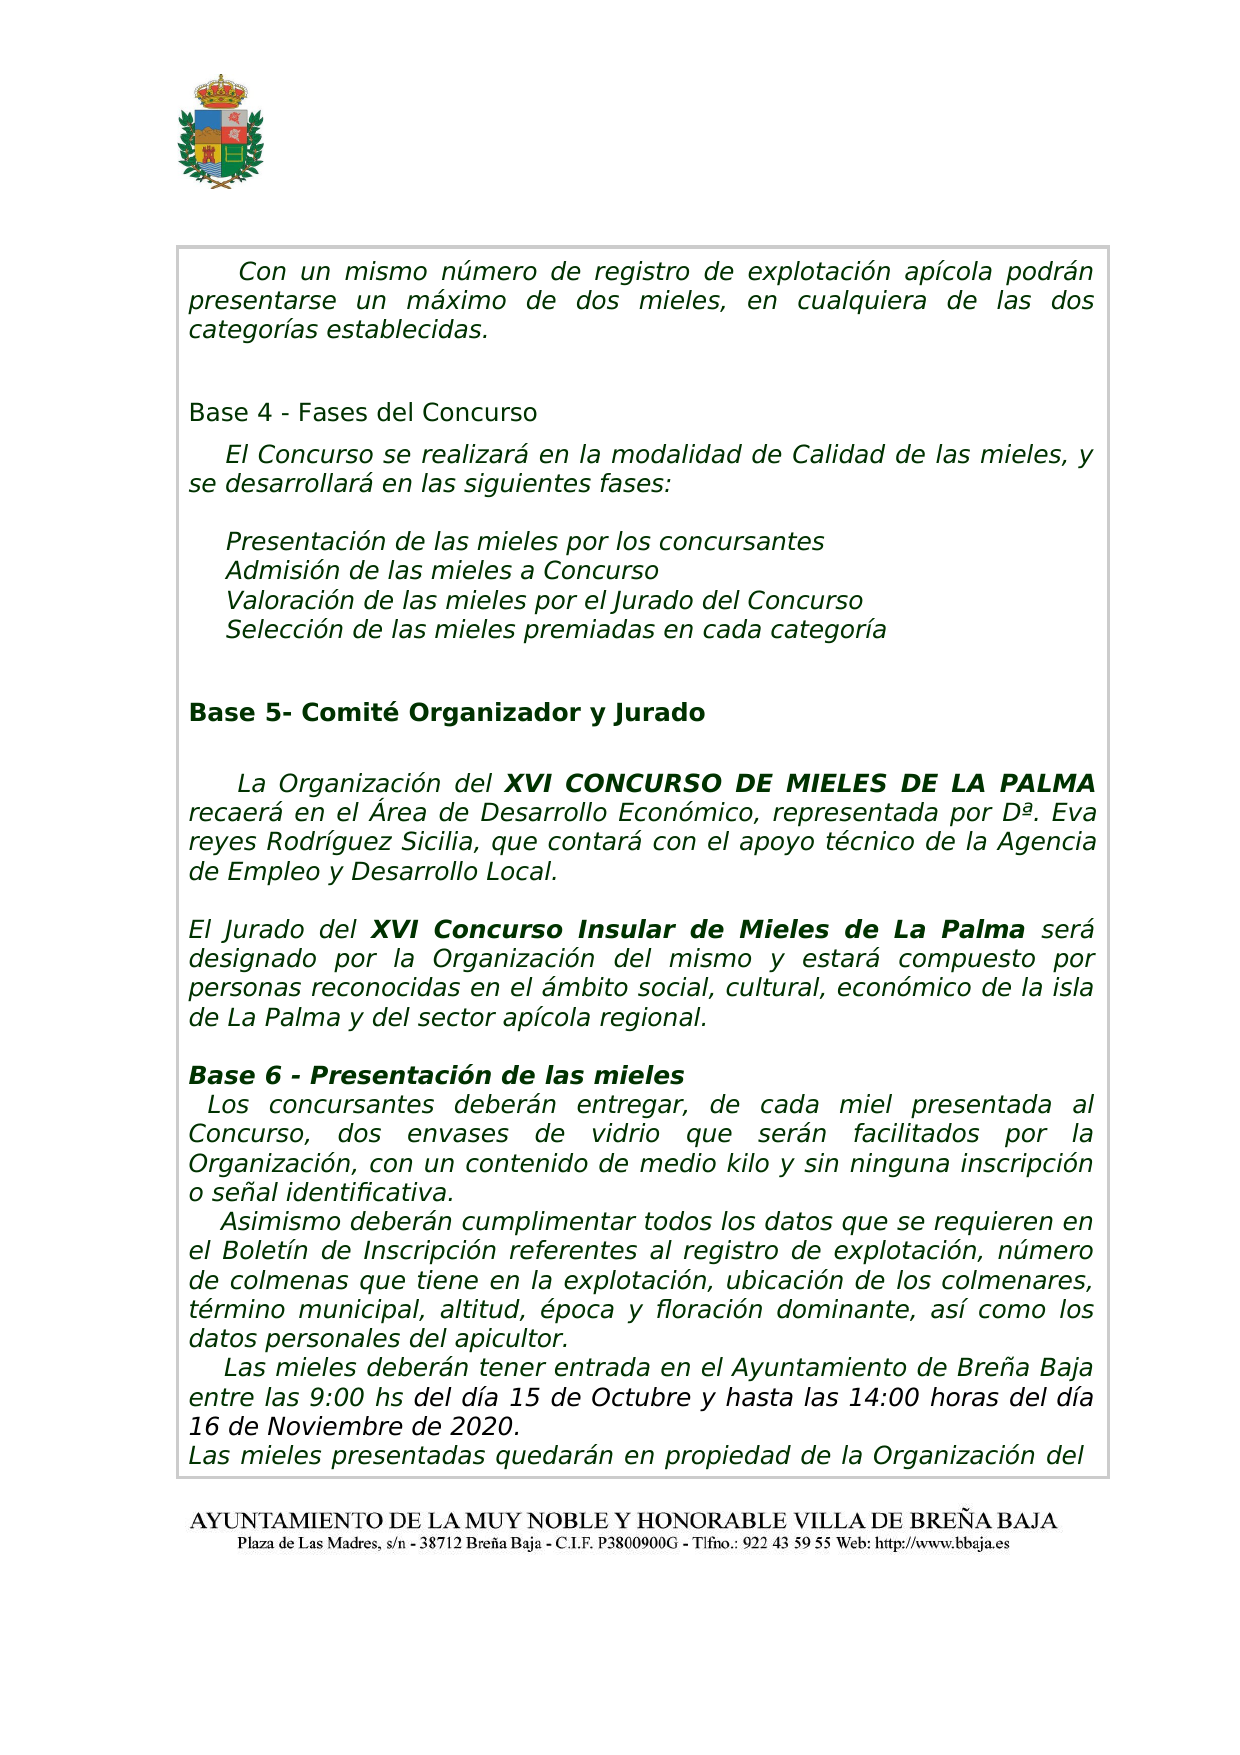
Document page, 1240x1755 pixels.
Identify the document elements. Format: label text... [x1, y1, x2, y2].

text Las mieles presentadas quedarán en propiedad de la Organización del [188, 1441, 1107, 1470]
text [1110, 1061, 1196, 1090]
text Presentación de las mieles por los concursantes Admisión de las mieles a Concurso [226, 527, 874, 586]
subtitle Base 5- Comité Organizador y Jurado [188, 698, 1107, 727]
text Valoración de las mieles por el Jurado del Concurso Selección de las mieles premiadas en cada categoría [226, 586, 959, 644]
text Con un mismo número de registro de explotación apícola podrán presentarse un máximo de dos mieles, en cualquiera de las dos categorías establecidas. [188, 257, 1094, 344]
subtitle [1110, 698, 1196, 727]
text [1110, 398, 1196, 427]
text Base 4 - Fases del Concurso [188, 398, 1107, 427]
text Asimismo deberán cumplimentar todos los datos que se requieren en el Boletín de Inscripción referentes al registro de explotación, número de colmenas que tiene en la explotación, ubicación de los colmenares, término municipal, altitud, época y floración dominante, así como los datos personales del apicultor. [188, 1207, 1094, 1353]
text Los concursantes deberán entregar, de cada miel presentada al Concurso, dos envases de vidrio que serán facilitados por la Organización, con un contenido de medio kilo y sin ninguna inscripción o señal identificativa. [188, 1090, 1094, 1207]
text El Concurso se realizará en la modalidad de Calidad de las mieles, y se desarrollará en las siguientes fases: [188, 440, 1093, 498]
text Base 6 - Presentación de las mieles [188, 1061, 1107, 1090]
text [1110, 1441, 1196, 1470]
text La Organización del XVI CONCURSO DE MIELES DE LA PALMA recaerá en el Área de Desarrollo Económico, representada por Dª. Eva reyes Rodríguez Sicilia, que contará con el apoyo técnico de la Agencia de Empleo y Desarrollo Local. [188, 769, 1097, 886]
text Las mieles deberán tener entrada en el Ayuntamiento de Breña Baja entre las 9:00 hs del día 15 de Octubre y hasta las 14:00 horas del día 16 de Noviembre de 2020. [188, 1353, 1095, 1441]
text El Jurado del XVI Concurso Insular de Mieles de La Palma será designado por la Organización del mismo y estará compuesto por personas reconocidas en el ámbito social, cultural, económico de la isla de La Palma y del sector apícola regional. [188, 915, 1095, 1032]
